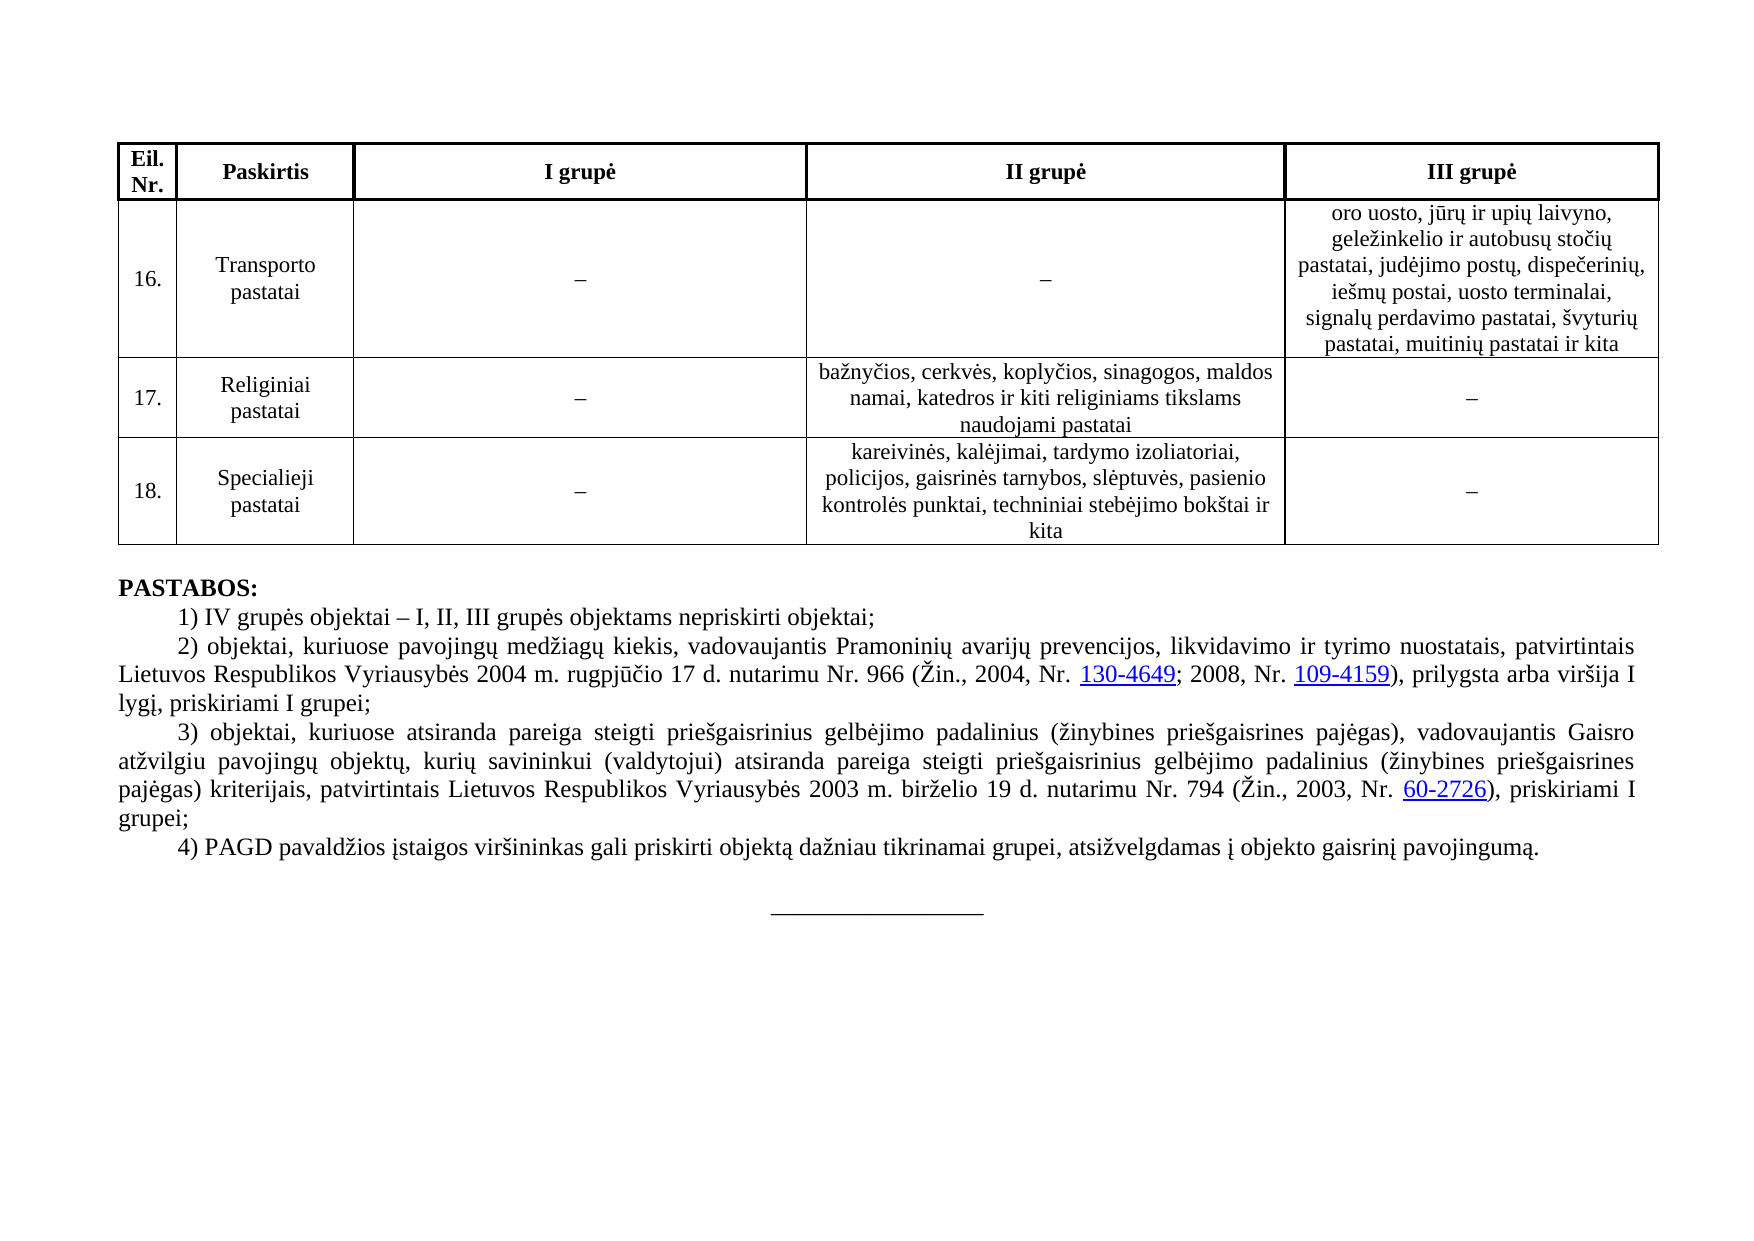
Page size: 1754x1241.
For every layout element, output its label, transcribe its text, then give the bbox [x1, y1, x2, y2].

table_cell – [354, 438, 806, 543]
table_cell Religiniai pastatai [177, 358, 353, 437]
table_cell 17. [119, 358, 176, 437]
table_cell – [354, 201, 806, 357]
table_header II grupė [808, 145, 1283, 198]
table_cell oro uosto, jūrų ir upių laivyno, geležinkelio ir autobusų stočių pastatai, judėjimo postų, dispečerinių, iešmų postai, uosto terminalai, signalų perdavimo pastatai, švyturių pastatai, muitinių pastatai ir kita [1286, 201, 1658, 357]
table_cell – [1286, 358, 1658, 437]
table_cell – [1286, 438, 1658, 543]
text _________________ [118, 889, 1636, 918]
table_header Paskirtis [178, 145, 352, 198]
text PASTABOS: [118, 573, 1636, 602]
table_cell 18. [119, 438, 176, 543]
table_cell Transporto pastatai [177, 201, 353, 357]
table_cell Specialieji pastatai [177, 438, 353, 543]
text 1) IV grupės objektai – I, II, III grupės objektams nepriskirti objektai; [118, 602, 1636, 631]
table_cell 16. [119, 201, 176, 357]
text 3) objektai, kuriuose atsiranda pareiga steigti priešgaisrinius gelbėjimo padalinius (žinybines priešgaisrines pajėgas), vadovaujantis Gaisro atžvilgiu pavojingų objektų, kurių savininkui (valdytojui) atsiranda pareiga steigti priešgaisrinius gelbėjimo padalinius (žinybines priešgaisrines pajėgas) kriterijais, patvirtintais Lietuvos Respublikos Vyriausybės 2003 m. birželio 19 d. nutarimu Nr. 794 (Žin., 2003, Nr. 60-2726), priskiriami I grupei; [118, 717, 1636, 832]
table_cell – [807, 201, 1284, 357]
table_header Eil. Nr. [120, 145, 175, 198]
table_cell bažnyčios, cerkvės, koplyčios, sinagogos, maldos namai, katedros ir kiti religiniams tikslams naudojami pastatai [807, 358, 1284, 437]
table_header III grupė [1287, 145, 1657, 198]
table_cell – [354, 358, 806, 437]
text 2) objektai, kuriuose pavojingų medžiagų kiekis, vadovaujantis Pramoninių avarijų prevencijos, likvidavimo ir tyrimo nuostatais, patvirtintais Lietuvos Respublikos Vyriausybės 2004 m. rugpjūčio 17 d. nutarimu Nr. 966 (Žin., 2004, Nr. 130-4649; 2008, Nr. 109-4159), prilygsta arba viršija I lygį, priskiriami I grupei; [118, 631, 1636, 717]
table_cell kareivinės, kalėjimai, tardymo izoliatoriai, policijos, gaisrinės tarnybos, slėptuvės, pasienio kontrolės punktai, techniniai stebėjimo bokštai ir kita [807, 438, 1284, 543]
text 4) PAGD pavaldžios įstaigos viršininkas gali priskirti objektą dažniau tikrinamai grupei, atsižvelgdamas į objekto gaisrinį pavojingumą. [118, 832, 1636, 861]
table_header I grupė [356, 145, 805, 198]
